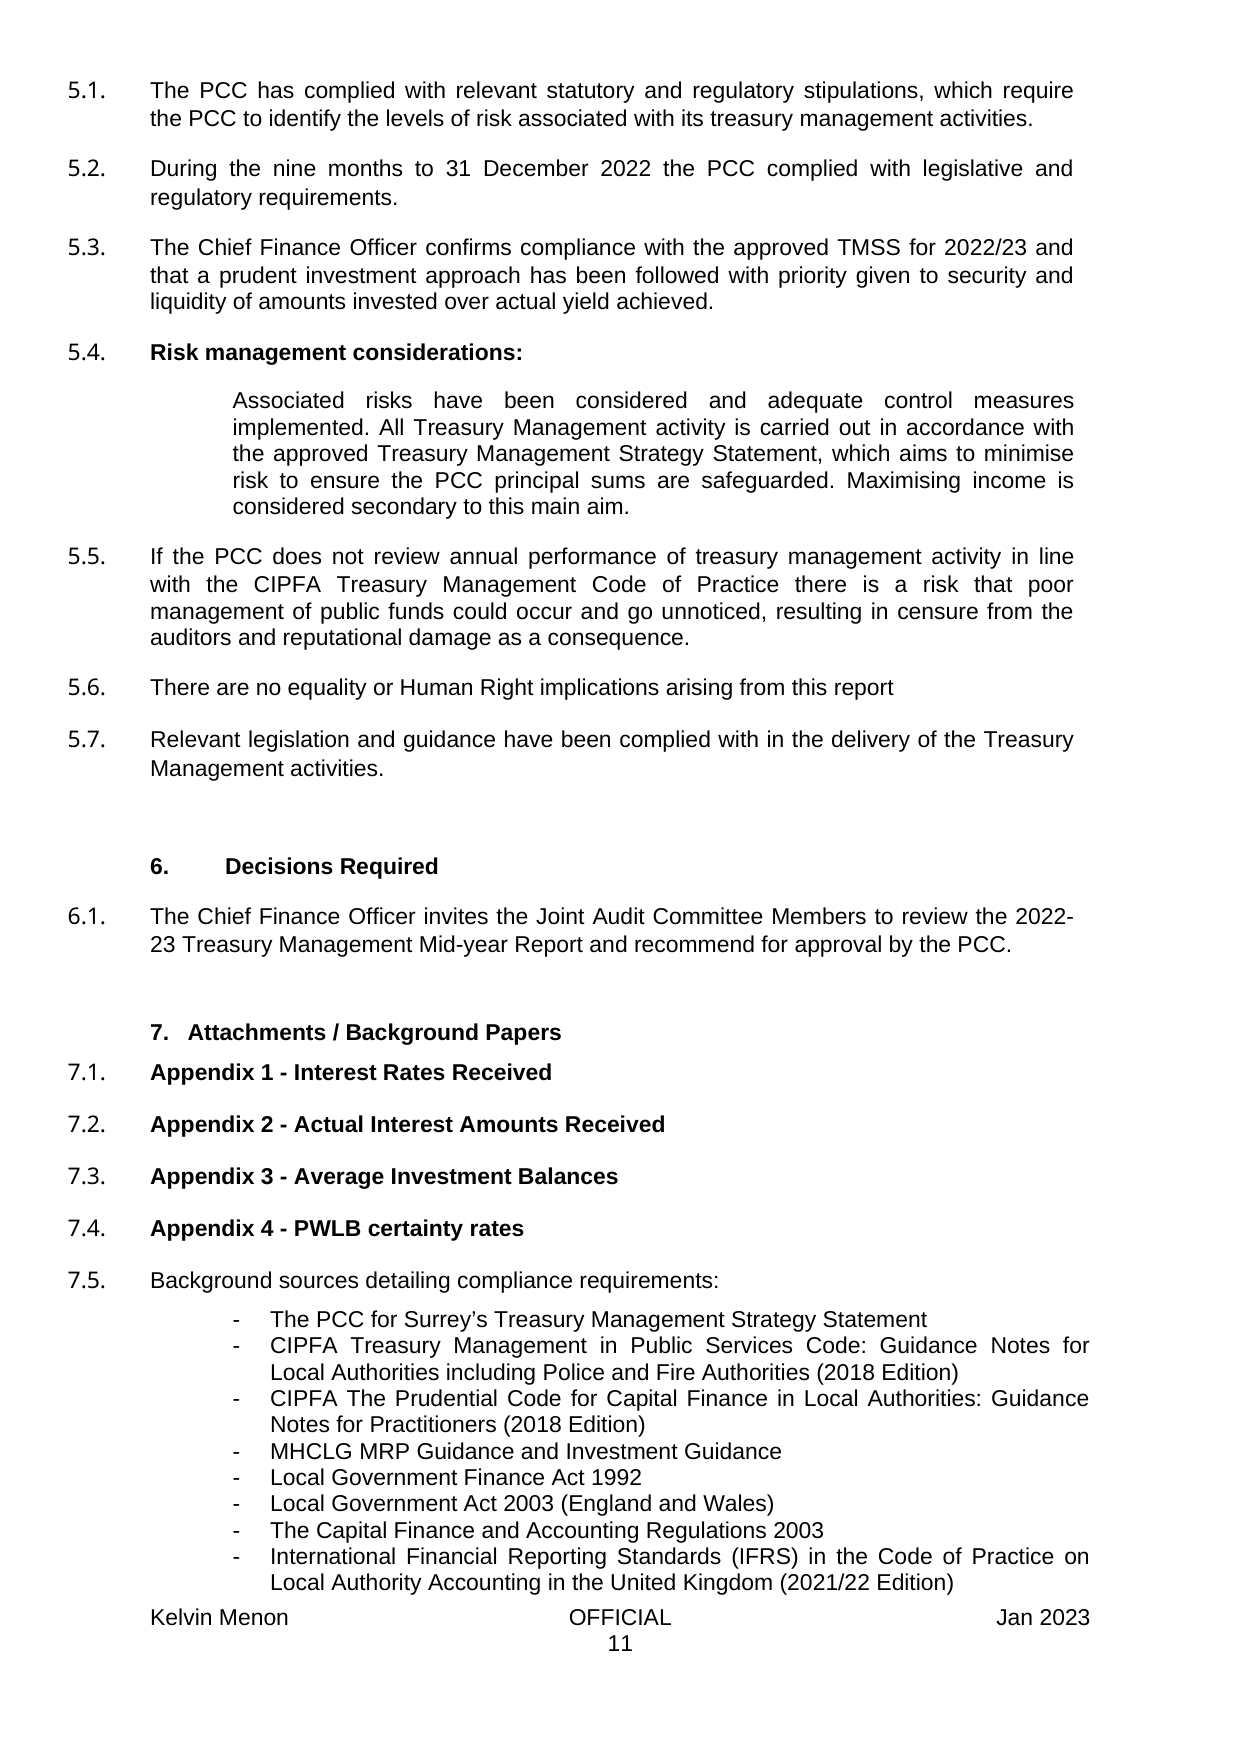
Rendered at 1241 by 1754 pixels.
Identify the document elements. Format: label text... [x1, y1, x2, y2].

list CIPFA The Prudential Code for Capital Finance in Local Authorities: Guidance Notes for Practitioners (2018 Edition) [232, 1385, 1090, 1438]
list Relevant legislation and guidance have been complied with in the delivery of the Treasury Management activities. [67, 723, 1075, 781]
list The PCC for Surrey’s Treasury Management Strategy Statement [232, 1306, 1090, 1332]
list If the PCC does not review annual performance of treasury management activity in line with the CIPFA Treasury Management Code of Practice there is a risk that poor management of public funds could occur and go unnoticed, resulting in censure from the auditors and reputational damage as a consequence. [67, 540, 1075, 650]
list International Financial Reporting Standards (IFRS) in the Code of Practice on Local Authority Accounting in the United Kingdom (2021/22 Edition) [232, 1543, 1090, 1596]
list There are no equality or Human Right implications arising from this report [67, 671, 1075, 702]
list The Capital Finance and Accounting Regulations 2003 [232, 1517, 1090, 1543]
text Associated risks have been considered and adequate control measures implemented. All Treasury Management activity is carried out in accordance with the approved Treasury Management Strategy Statement, which aims to minimise risk to ensure the PCC principal sums are safeguarded. Maximising income is considered secondary to this main aim. [232, 387, 1075, 519]
list Risk management considerations: [67, 335, 1075, 367]
list Local Government Act 2003 (England and Wales) [232, 1490, 1090, 1517]
list During the nine months to 31 December 2022 the PCC complied with legislative and regulatory requirements. [67, 152, 1075, 210]
list Appendix 2 - Actual Interest Amounts Received [67, 1108, 1075, 1139]
list Attachments / Background Papers [150, 1019, 1090, 1045]
list Local Government Finance Act 1992 [232, 1464, 1090, 1490]
list The PCC has complied with relevant statutory and regulatory stipulations, which require the PCC to identify the levels of risk associated with its treasury management activities. [67, 74, 1075, 131]
list Decisions Required [150, 853, 1075, 879]
list The Chief Finance Officer invites the Joint Audit Committee Members to review the 2022-23 Treasury Management Mid-year Report and recommend for approval by the PCC. [67, 900, 1075, 958]
list Appendix 3 - Average Investment Balances [67, 1160, 1075, 1191]
list MHCLG MRP Guidance and Investment Guidance [232, 1438, 1090, 1464]
list Appendix 1 - Interest Rates Received [67, 1056, 1075, 1087]
list Background sources detailing compliance requirements: [67, 1264, 1075, 1295]
list The Chief Finance Officer confirms compliance with the approved TMSS for 2022/23 and that a prudent investment approach has been followed with priority given to security and liquidity of amounts invested over actual yield achieved. [67, 231, 1075, 314]
list CIPFA Treasury Management in Public Services Code: Guidance Notes for Local Authorities including Police and Fire Authorities (2018 Edition) [232, 1332, 1090, 1385]
list Appendix 4 - PWLB certainty rates [67, 1212, 1075, 1243]
